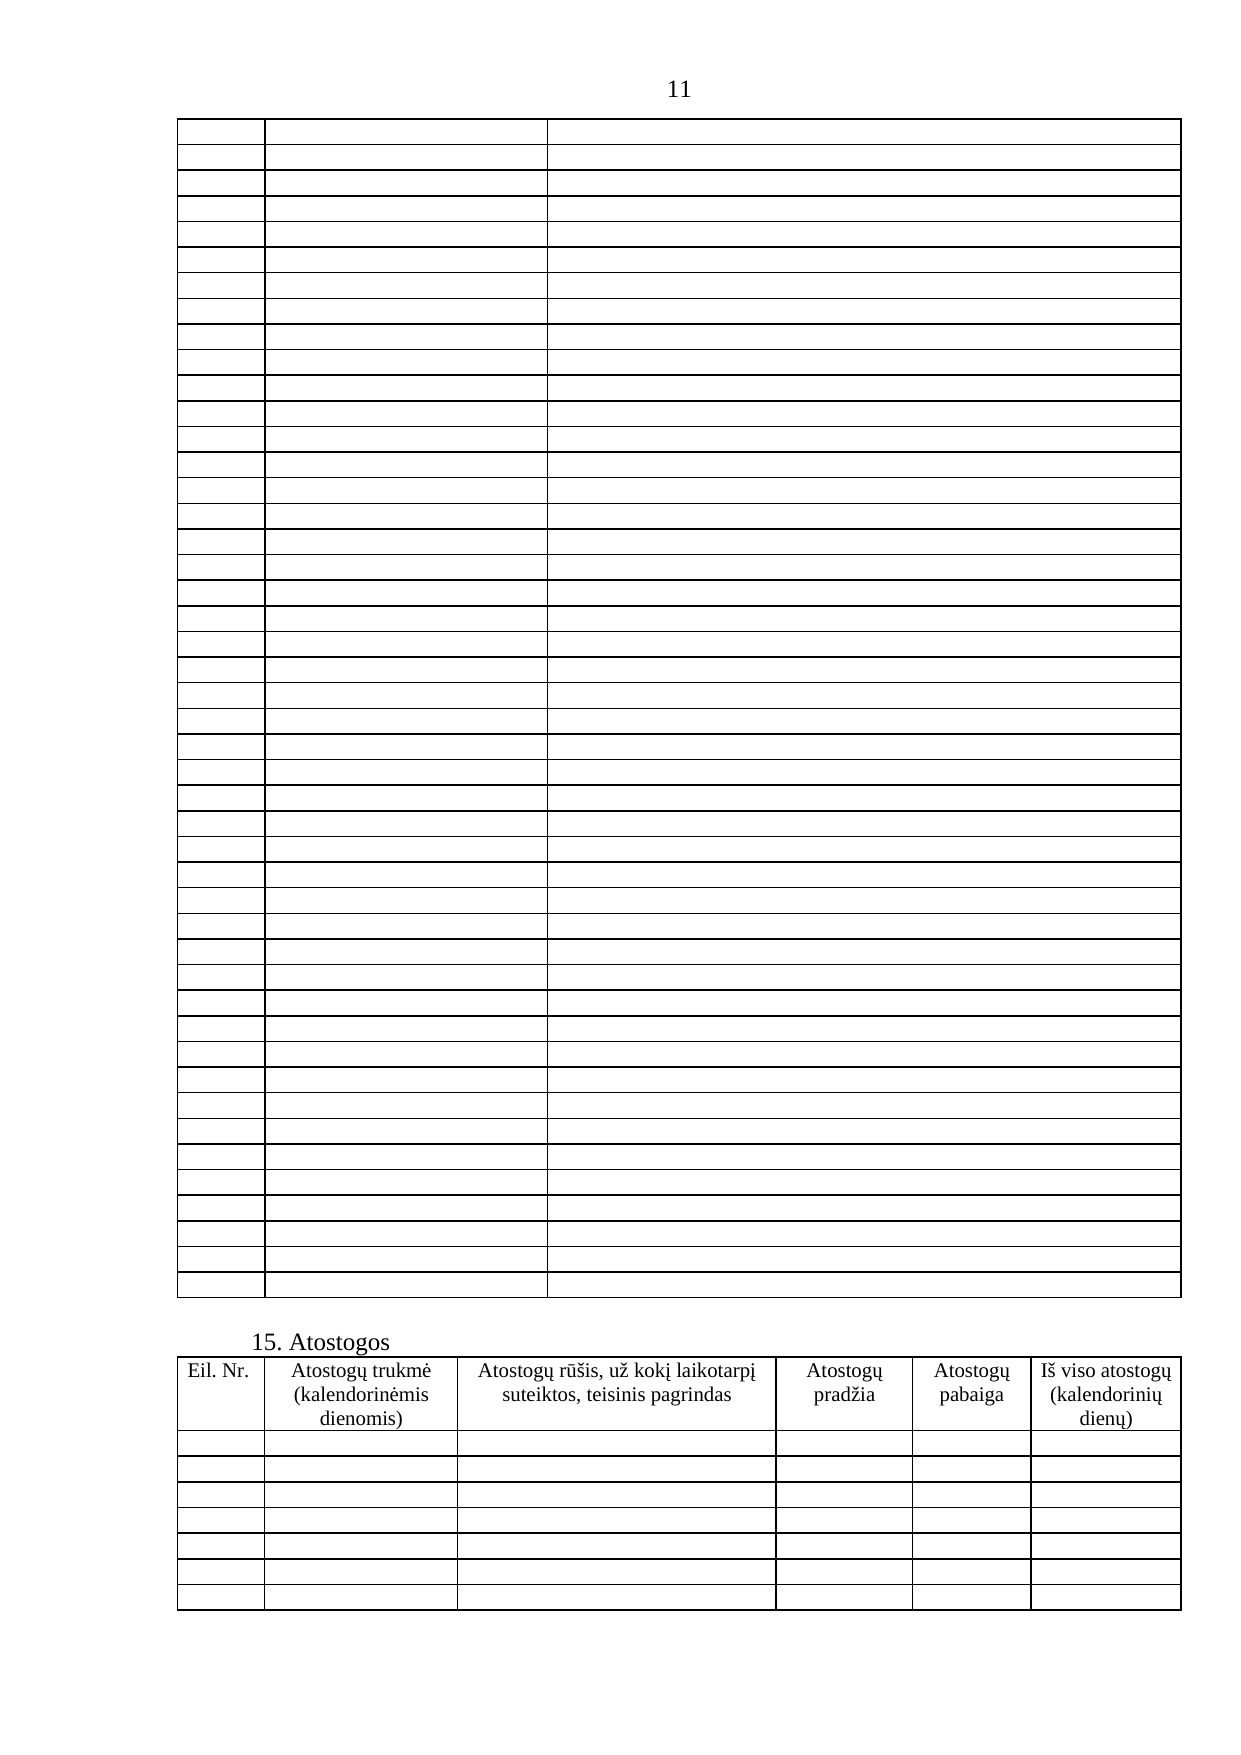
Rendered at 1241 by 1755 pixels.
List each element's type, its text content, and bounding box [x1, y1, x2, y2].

table_cell [548, 683, 552, 707]
table_cell [543, 760, 547, 784]
table_cell [548, 350, 552, 374]
table_cell [548, 120, 552, 144]
table_cell [543, 940, 547, 964]
table_cell [543, 145, 547, 169]
table_cell [458, 1560, 462, 1583]
table_cell [265, 1457, 269, 1481]
table_cell [548, 786, 552, 810]
table_cell [548, 1196, 552, 1220]
table_cell [543, 376, 547, 400]
table_cell [548, 325, 552, 349]
table_cell [543, 863, 547, 887]
table_cell [908, 1431, 912, 1455]
table_cell [548, 1273, 552, 1297]
table_cell [548, 658, 552, 682]
table_header Eil. Nr. [178, 1358, 264, 1430]
table_cell [458, 1585, 462, 1609]
table_cell [548, 1042, 552, 1066]
table_cell [543, 453, 547, 477]
table_cell [548, 965, 552, 989]
table_cell [265, 1508, 269, 1532]
table_cell [548, 299, 552, 323]
table_cell [453, 1534, 457, 1558]
table_cell [548, 1145, 552, 1169]
table_cell [908, 1585, 912, 1609]
table_cell [543, 1196, 547, 1220]
table_cell [548, 555, 552, 579]
table_cell [543, 197, 547, 221]
table_cell [260, 1431, 264, 1455]
table_cell [458, 1534, 462, 1558]
table_cell [548, 530, 552, 554]
table_cell [543, 248, 547, 272]
table_cell [453, 1560, 457, 1583]
table_cell [543, 402, 547, 426]
table_cell [543, 1247, 547, 1271]
table_header Atostogų rūšis, už kokį laikotarpį suteiktos, teisinis pagrindas [458, 1358, 775, 1430]
table_cell [453, 1508, 457, 1532]
table_cell [913, 1431, 917, 1455]
table_cell [548, 145, 552, 169]
table_cell [548, 991, 552, 1015]
table_cell [543, 1017, 547, 1041]
table_cell [265, 1483, 269, 1507]
table_cell [548, 504, 552, 528]
table_cell [543, 1222, 547, 1246]
table_cell [548, 1170, 552, 1194]
table_cell [543, 658, 547, 682]
table_cell [543, 478, 547, 502]
table_cell [548, 812, 552, 836]
table_cell [548, 248, 552, 272]
text 15. Atostogos [177, 1327, 1181, 1356]
table_cell [908, 1457, 912, 1481]
table_cell [548, 709, 552, 733]
table_cell [548, 453, 552, 477]
table_cell [543, 530, 547, 554]
table_cell [260, 1483, 264, 1507]
table_cell [908, 1560, 912, 1583]
table_cell [543, 786, 547, 810]
table_cell [548, 760, 552, 784]
table_cell [548, 632, 552, 656]
table_cell [908, 1508, 912, 1532]
table_cell [543, 709, 547, 733]
table_cell [543, 991, 547, 1015]
table_cell [543, 171, 547, 195]
table_cell [453, 1457, 457, 1481]
table_cell [543, 325, 547, 349]
table_cell [543, 812, 547, 836]
table_header Atostogų pradžia [777, 1358, 912, 1430]
table_cell [548, 1093, 552, 1117]
table_cell [543, 1042, 547, 1066]
table_cell [548, 273, 552, 297]
table_cell [543, 581, 547, 605]
table_cell [260, 1585, 264, 1609]
table_header Atostogų pabaiga [913, 1358, 1030, 1430]
table_cell [543, 1145, 547, 1169]
table_cell [543, 1119, 547, 1143]
table_cell [543, 735, 547, 759]
table_cell [548, 1222, 552, 1246]
table_cell [913, 1483, 917, 1507]
table_cell [548, 863, 552, 887]
table_cell [548, 197, 552, 221]
table_cell [260, 1560, 264, 1583]
table_cell [548, 581, 552, 605]
table_cell [548, 837, 552, 861]
table_cell [543, 1273, 547, 1297]
table_cell [548, 478, 552, 502]
table_cell [548, 402, 552, 426]
table_cell [548, 171, 552, 195]
table_cell [458, 1431, 462, 1455]
table_cell [265, 1585, 269, 1609]
table_cell [913, 1585, 917, 1609]
table_cell [543, 683, 547, 707]
table_cell [908, 1483, 912, 1507]
table_cell [548, 1017, 552, 1041]
table_cell [548, 222, 552, 246]
table_cell [265, 1534, 269, 1558]
table_cell [548, 1119, 552, 1143]
table_cell [548, 735, 552, 759]
table_cell [543, 888, 547, 912]
table_cell [543, 299, 547, 323]
table_cell [543, 965, 547, 989]
table_cell [543, 350, 547, 374]
table_cell [548, 1247, 552, 1271]
table_cell [548, 376, 552, 400]
table_cell [913, 1457, 917, 1481]
table_cell [913, 1534, 917, 1558]
table_cell [543, 504, 547, 528]
table_cell [543, 632, 547, 656]
table_cell [543, 1093, 547, 1117]
table_cell [548, 1068, 552, 1092]
table_cell [458, 1483, 462, 1507]
table_cell [265, 1431, 269, 1455]
table_cell [548, 427, 552, 451]
table_cell [543, 120, 547, 144]
table_cell [458, 1508, 462, 1532]
table_cell [908, 1534, 912, 1558]
table_cell [543, 1068, 547, 1092]
table_cell [260, 1534, 264, 1558]
table_cell [548, 607, 552, 631]
table_cell [548, 940, 552, 964]
table_cell [260, 1457, 264, 1481]
table_cell [543, 837, 547, 861]
table_cell [548, 914, 552, 938]
table_cell [453, 1585, 457, 1609]
table_cell [453, 1431, 457, 1455]
table_cell [548, 888, 552, 912]
table_cell [453, 1483, 457, 1507]
table_cell [913, 1508, 917, 1532]
table_cell [543, 607, 547, 631]
table_cell [543, 914, 547, 938]
table_cell [543, 555, 547, 579]
table_cell [543, 1170, 547, 1194]
table_cell [543, 427, 547, 451]
table_cell [543, 222, 547, 246]
table_cell [543, 273, 547, 297]
table_cell [260, 1508, 264, 1532]
table_cell [265, 1560, 269, 1583]
table_cell [458, 1457, 462, 1481]
table_cell [913, 1560, 917, 1583]
